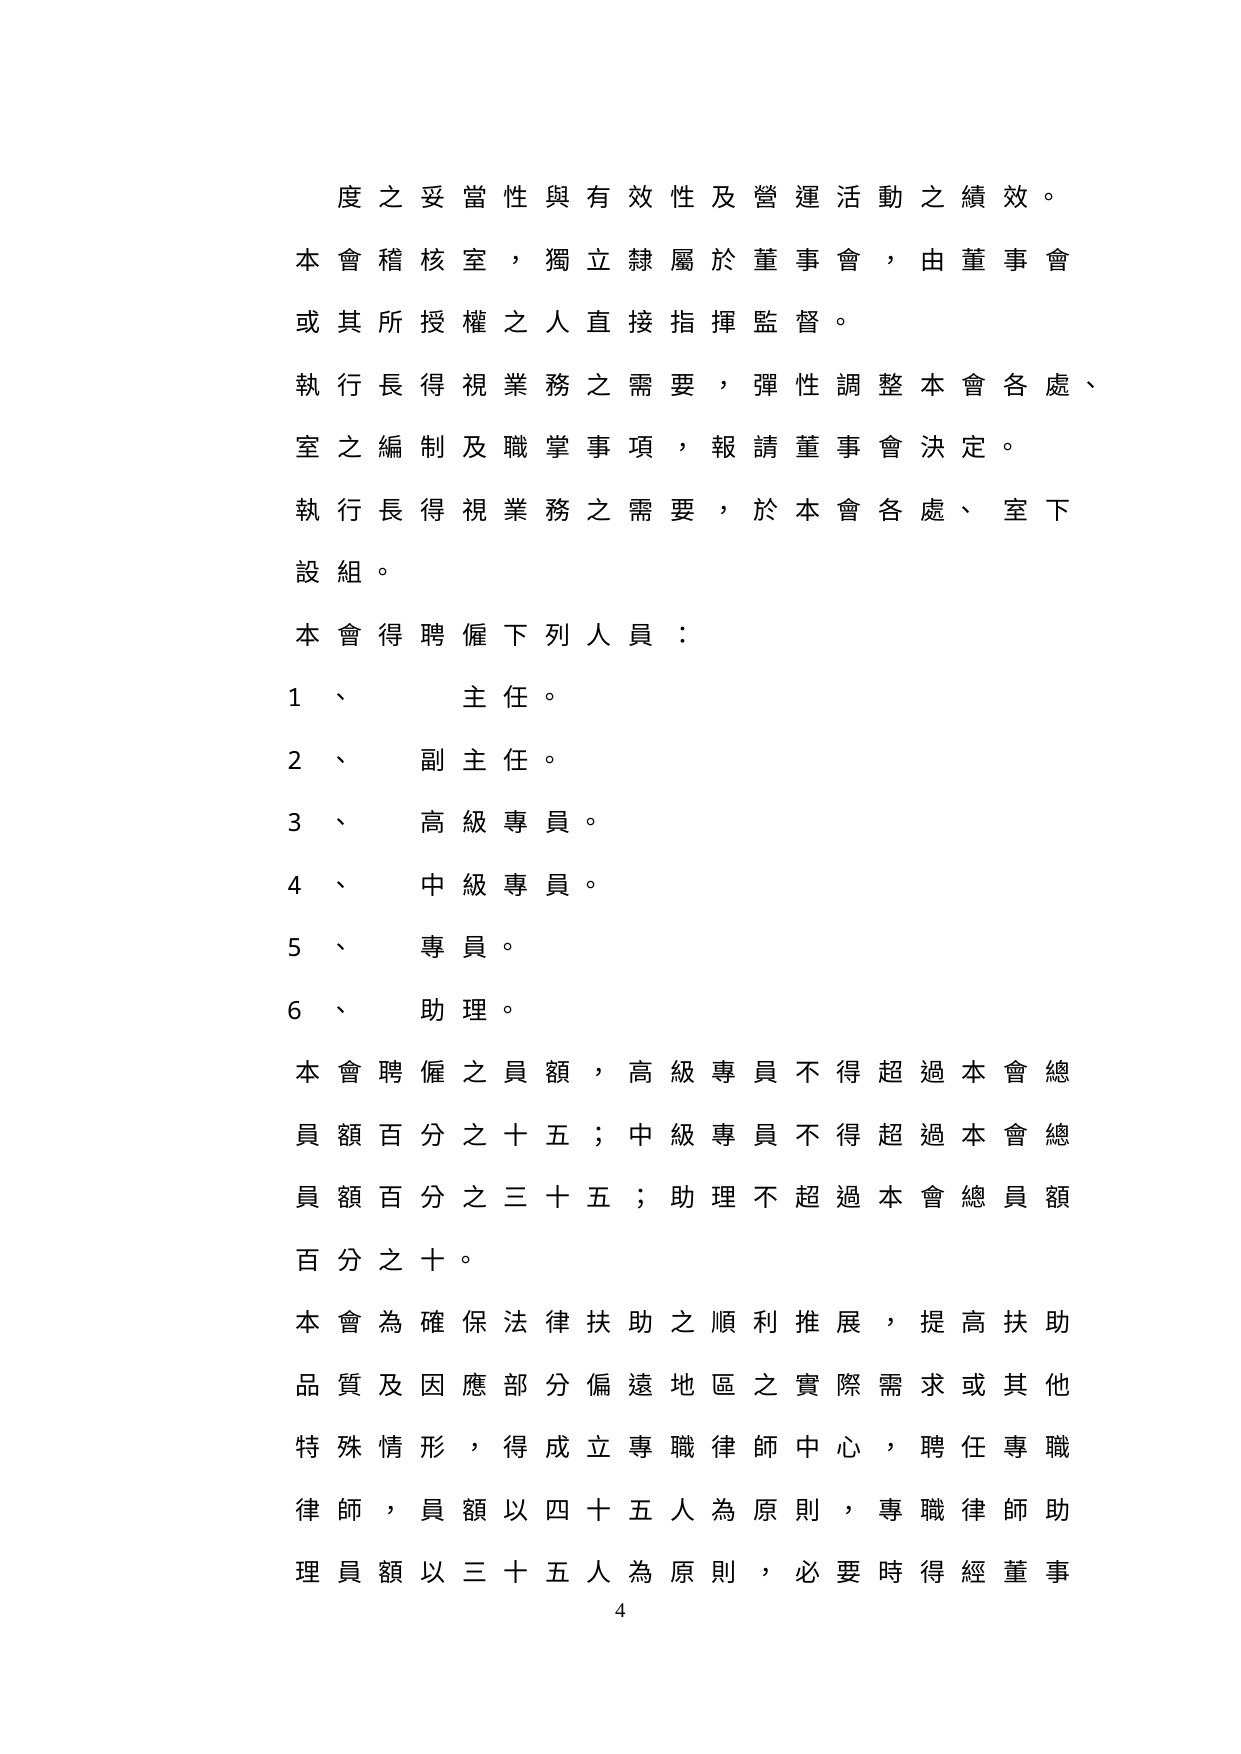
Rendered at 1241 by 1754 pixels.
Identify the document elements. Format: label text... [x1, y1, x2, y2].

text 本會為確保法律扶助之順利推展，提高扶助品質及因應部分偏遠地區之實際需求或其他特殊情形，得成立專職律師中心，聘任專職律師，員額以四十五人為原則，專職律師助理員額以三十五人為原則，必要時得經董事 [265, 1279, 1078, 1592]
text 本會稽核室，獨立隸屬於董事會，由董事會或其所授權之人直接指揮監督。 [265, 217, 1078, 342]
text 執行長得視業務之需要，彈性調整本會各處、室之編制及職掌事項，報請董事會決定。 [265, 342, 1078, 467]
list 主任。 [265, 654, 1078, 717]
list 中級專員。 [265, 842, 1078, 904]
list 專員。 [265, 904, 1078, 967]
text 執行長得視業務之需要，於本會各處、室下設組。 [265, 467, 1078, 592]
list 高級專員。 [265, 779, 1078, 842]
list 助理。 [265, 967, 1078, 1029]
text 本會得聘僱下列人員： [265, 592, 1078, 654]
list 副主任。 [265, 717, 1078, 779]
list 度之妥當性與有效性及營運活動之績效。 [265, 154, 1078, 217]
text 本會聘僱之員額，高級專員不得超過本會總員額百分之十五；中級專員不得超過本會總員額百分之三十五；助理不超過本會總員額百分之十。 [265, 1029, 1078, 1279]
